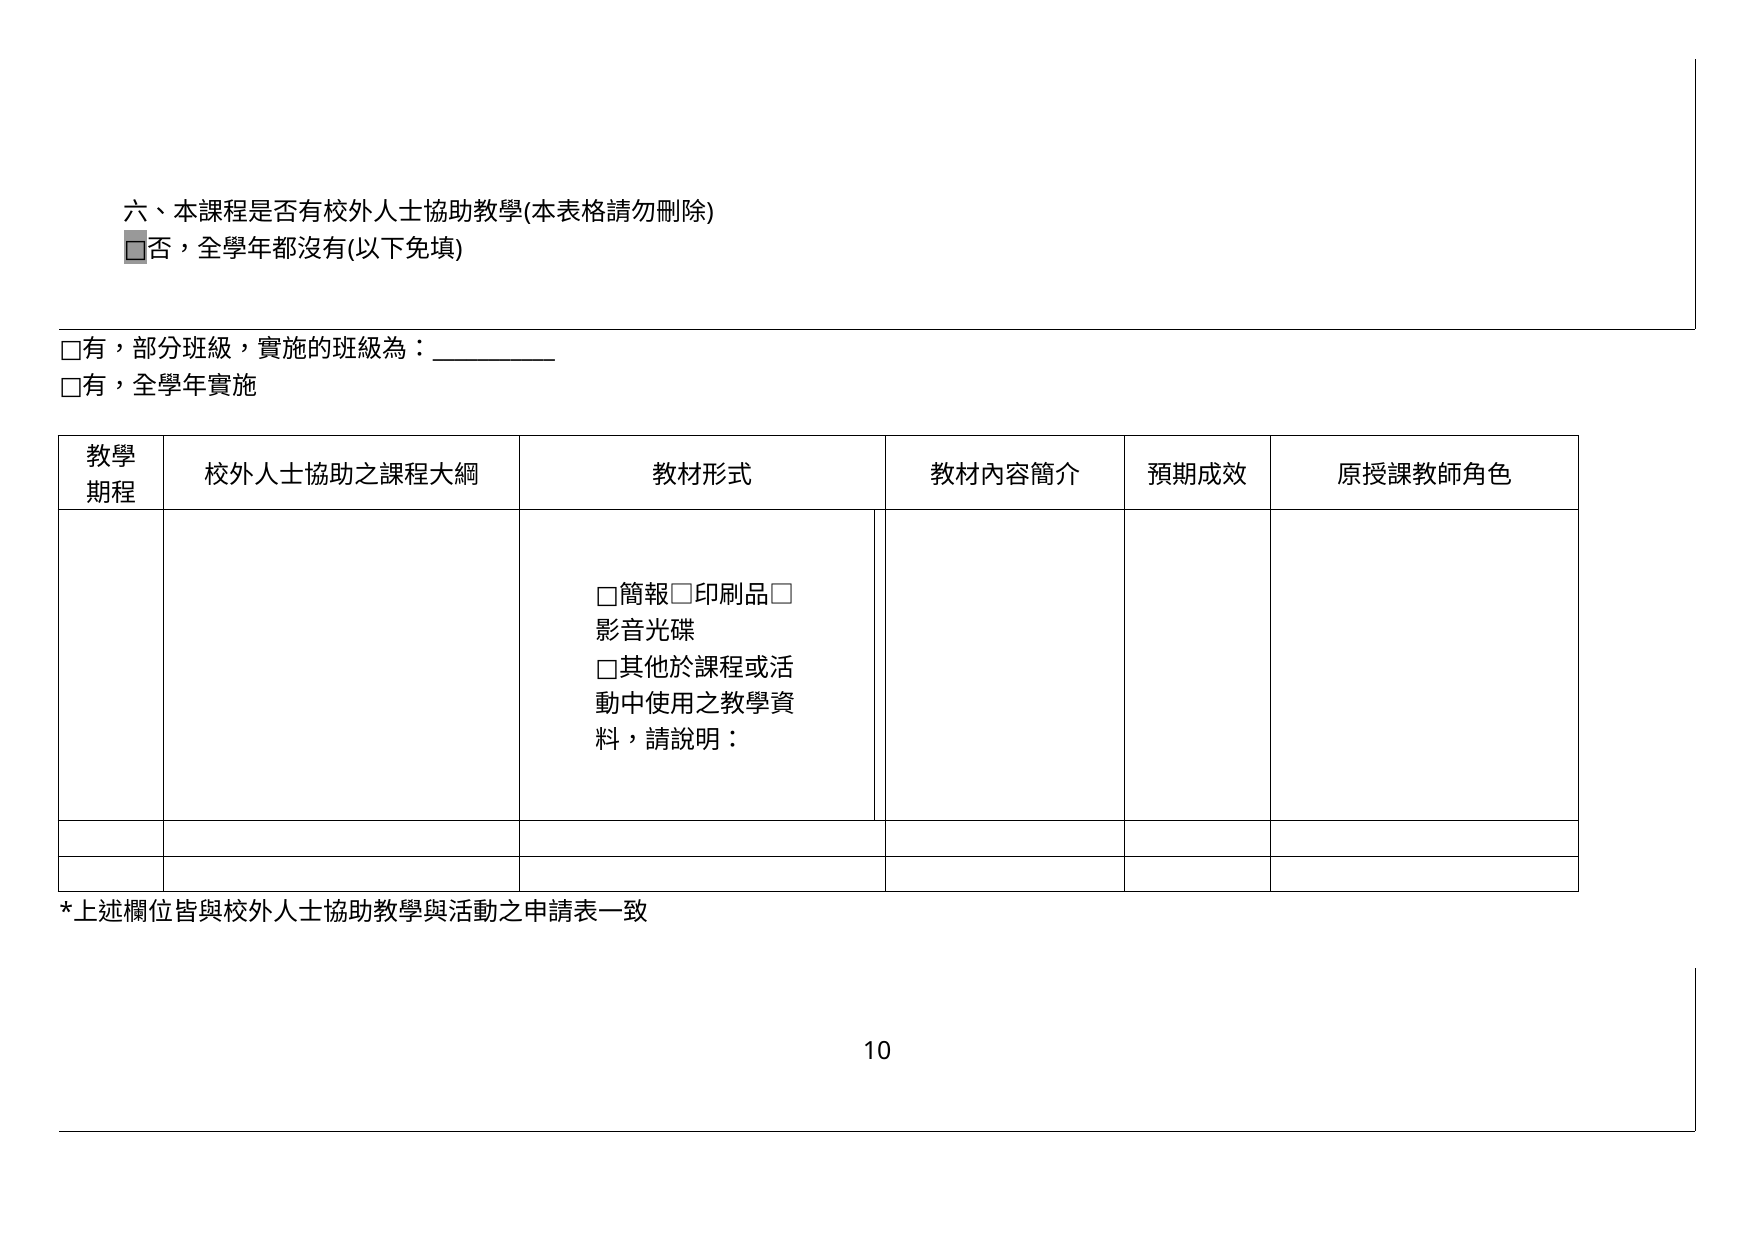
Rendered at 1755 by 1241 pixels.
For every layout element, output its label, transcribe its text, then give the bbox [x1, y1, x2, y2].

table_cell [1125, 510, 1270, 820]
table_cell [875, 510, 885, 820]
table_cell [59, 857, 163, 891]
table_cell □簡報□印刷品□影音光碟 □其他於課程或活動中使用之教學資料，請說明： [520, 510, 874, 820]
table_cell [1271, 510, 1578, 820]
table_cell [164, 821, 519, 856]
text □有，全學年實施 [59, 365, 1695, 401]
text □否，全學年都沒有(以下免填) [59, 228, 1695, 329]
table_cell [520, 821, 885, 856]
table_cell [1271, 857, 1578, 891]
table_cell [59, 821, 163, 856]
text □有，部分班級，實施的班級為：___________ [59, 329, 1695, 365]
table_cell [164, 857, 519, 891]
table_cell [164, 510, 519, 820]
table_cell [1125, 857, 1270, 891]
table_header 教學 期程 [59, 436, 163, 509]
text *上述欄位皆與校外人士協助教學與活動之申請表一致 [59, 892, 1695, 928]
table_header 原授課教師角色 [1271, 436, 1578, 509]
table_cell [1271, 821, 1578, 856]
table_cell [886, 821, 1124, 856]
table_header 預期成效 [1125, 436, 1270, 509]
table_header 教材內容簡介 [886, 436, 1124, 509]
table_header 校外人士協助之課程大綱 [164, 436, 519, 509]
table_cell [886, 510, 1124, 820]
table_cell [886, 857, 1124, 891]
text 六、本課程是否有校外人士協助教學(本表格請勿刪除) [59, 192, 1695, 228]
table_cell [1125, 821, 1270, 856]
table_cell [59, 510, 163, 820]
table_cell [520, 857, 885, 891]
table_header 教材形式 [520, 436, 885, 509]
